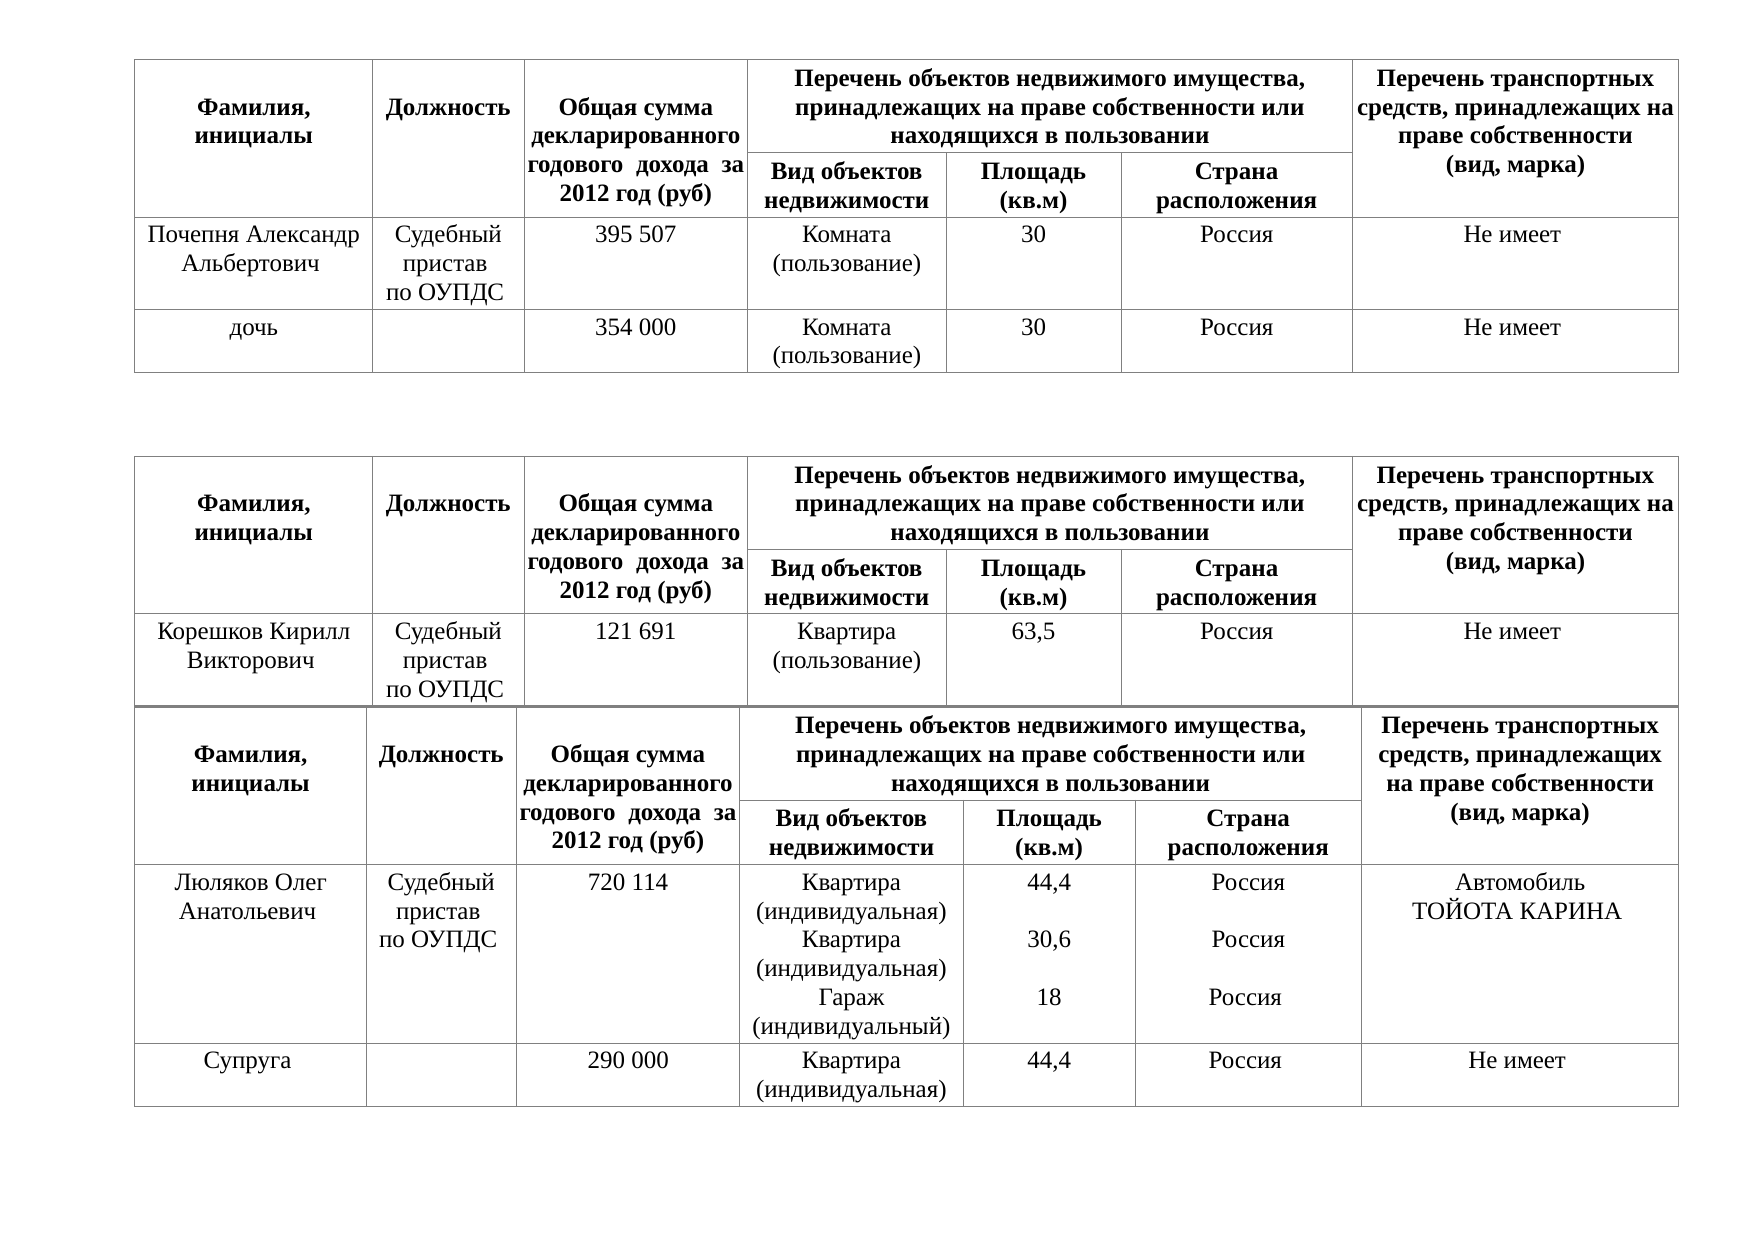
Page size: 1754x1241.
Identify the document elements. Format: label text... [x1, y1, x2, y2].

table_header Фамилия, инициалы [135, 60, 372, 217]
table_cell Не имеет [1353, 310, 1678, 372]
table_cell Вид объектов недвижимости [748, 550, 946, 613]
table_cell [373, 310, 524, 372]
table_cell Судебный пристав по ОУПДС [373, 218, 524, 309]
table_cell 121 691 [525, 614, 747, 705]
table_cell 44,4 [964, 1044, 1135, 1106]
table_cell дочь [135, 310, 372, 372]
table_cell Россия [1122, 614, 1352, 705]
table_cell Не имеет [1362, 1044, 1678, 1106]
table_cell Страна расположения [1122, 550, 1352, 613]
table_cell Не имеет [1353, 218, 1678, 309]
table_header Перечень транспортных средств, принадлежащих на праве собственности (вид, марка) [1362, 708, 1678, 864]
table_header Фамилия, инициалы [135, 708, 366, 864]
table_header Общая сумма декларированного годового дохода за 2012 год (руб) [525, 60, 747, 217]
table_cell 63,5 [947, 614, 1121, 705]
table_cell Страна расположения [1136, 801, 1361, 864]
table_cell Комната (пользование) [748, 218, 946, 309]
table_cell 395 507 [525, 218, 747, 309]
table_cell 354 000 [525, 310, 747, 372]
table_header Общая сумма декларированного годового дохода за 2012 год (руб) [517, 708, 739, 864]
table_cell 720 114 [517, 865, 739, 1042]
table_header Перечень транспортных средств, принадлежащих на праве собственности (вид, марка) [1353, 457, 1678, 613]
table_cell Судебный пристав по ОУПДС [373, 614, 524, 705]
table_cell Россия [1122, 218, 1352, 309]
table_header Должность [367, 708, 516, 864]
table_cell 44,4 30,6 18 [964, 865, 1135, 1042]
table_cell Квартира (пользование) [748, 614, 946, 705]
table_header Должность [373, 60, 524, 217]
table_cell Вид объектов недвижимости [740, 801, 963, 864]
table_header Перечень объектов недвижимого имущества, принадлежащих на праве собственности или находящихся в пользовании [748, 457, 1352, 549]
table_header Должность [373, 457, 524, 613]
table_cell Россия [1122, 310, 1352, 372]
table_cell Корешков Кирилл Викторович [135, 614, 372, 705]
table_header Перечень объектов недвижимого имущества, принадлежащих на праве собственности или находящихся в пользовании [748, 60, 1352, 152]
table_cell 30 [947, 218, 1121, 309]
table_cell [367, 1044, 516, 1106]
table_cell Квартира (индивидуальная) Квартира (индивидуальная) Гараж (индивидуальный) [740, 865, 963, 1042]
table_cell Россия Россия Россия [1136, 865, 1361, 1042]
table_cell Вид объектов недвижимости [748, 153, 946, 217]
table_cell Площадь (кв.м) [947, 550, 1121, 613]
table_header Фамилия, инициалы [135, 457, 372, 613]
table_cell Супруга [135, 1044, 366, 1106]
table_cell Площадь (кв.м) [964, 801, 1135, 864]
table_header Перечень объектов недвижимого имущества, принадлежащих на праве собственности или находящихся в пользовании [740, 708, 1361, 799]
table_cell Почепня Александр Альбертович [135, 218, 372, 309]
table_cell Россия [1136, 1044, 1361, 1106]
table_header Общая сумма декларированного годового дохода за 2012 год (руб) [525, 457, 747, 613]
table_cell Страна расположения [1122, 153, 1352, 217]
table_cell 290 000 [517, 1044, 739, 1106]
table_cell Площадь (кв.м) [947, 153, 1121, 217]
table_cell Судебный пристав по ОУПДС [367, 865, 516, 1042]
table_header Перечень транспортных средств, принадлежащих на праве собственности (вид, марка) [1353, 60, 1678, 217]
table_cell Квартира (индивидуальная) [740, 1044, 963, 1106]
table_cell 30 [947, 310, 1121, 372]
table_cell Не имеет [1353, 614, 1678, 705]
table_cell Люляков Олег Анатольевич [135, 865, 366, 1042]
table_cell Комната (пользование) [748, 310, 946, 372]
table_cell Автомобиль ТОЙОТА КАРИНА [1362, 865, 1678, 1042]
